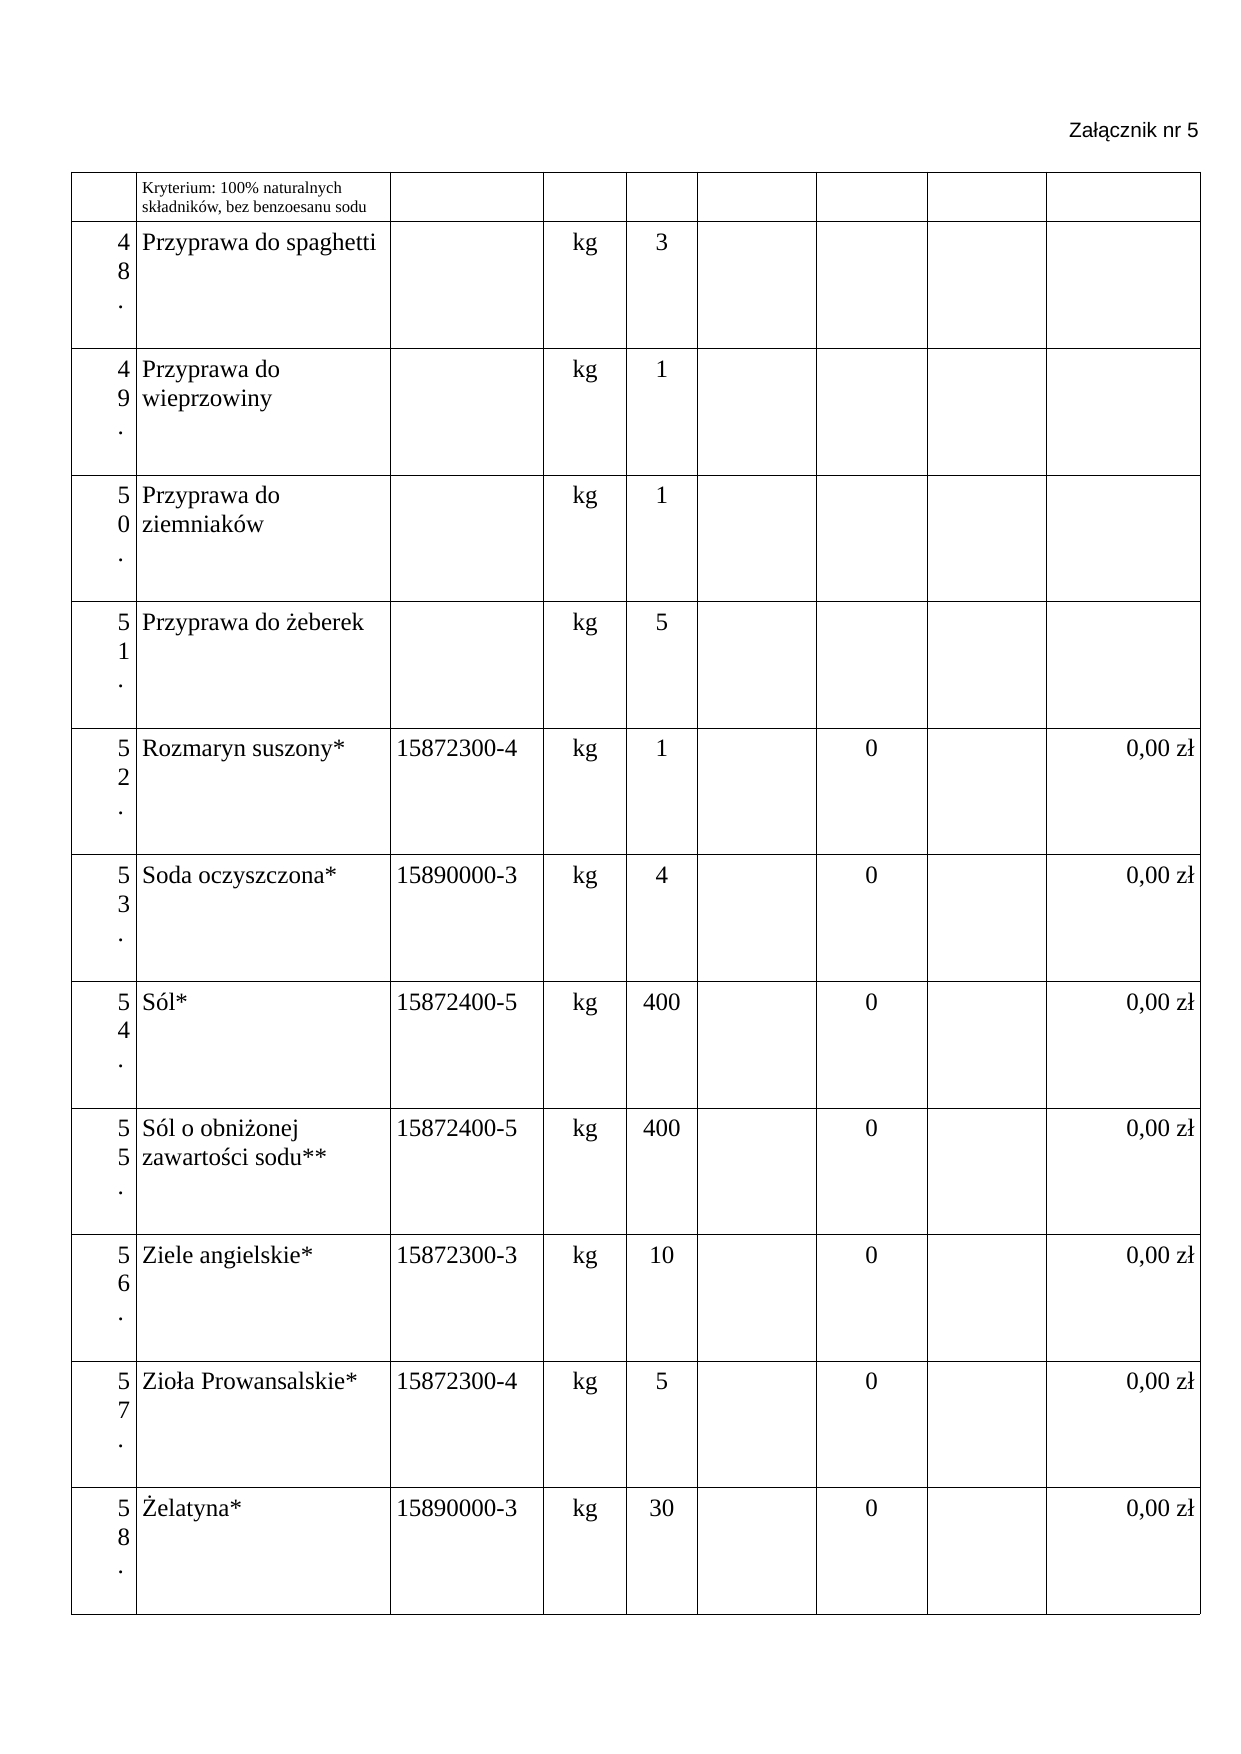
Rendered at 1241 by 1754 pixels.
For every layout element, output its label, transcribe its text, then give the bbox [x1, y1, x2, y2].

table_cell 0 [817, 1488, 927, 1614]
table_cell Sól* [137, 982, 390, 1107]
table_cell kg [544, 222, 626, 348]
table_cell 0 [817, 1235, 927, 1361]
table_cell kg [544, 1488, 626, 1614]
table_cell [928, 1235, 1046, 1361]
table_cell 15872400-5 [391, 982, 543, 1107]
table_cell [698, 476, 816, 601]
table_cell 0 [817, 729, 927, 854]
table_cell [1047, 222, 1200, 348]
table_cell [1047, 476, 1200, 601]
table_cell [72, 602, 136, 728]
table_cell [928, 602, 1046, 728]
table_cell [698, 602, 816, 728]
table_cell Przyprawa do wieprzowiny [137, 349, 390, 474]
table_cell [698, 222, 816, 348]
table_cell [928, 476, 1046, 601]
table_cell [698, 1488, 816, 1614]
table_cell [72, 1109, 136, 1234]
table_cell [817, 222, 927, 348]
table_cell Soda oczyszczona* [137, 855, 390, 981]
table_cell [72, 476, 136, 601]
table_cell [817, 476, 927, 601]
table_cell [928, 173, 1046, 221]
table_cell 400 [627, 982, 697, 1107]
table_cell [72, 173, 136, 221]
table_cell [698, 1109, 816, 1234]
table_cell [1047, 173, 1200, 221]
table_cell [817, 173, 927, 221]
table_cell Kryterium: 100% naturalnych składników, bez benzoesanu sodu [137, 173, 390, 221]
table_cell [698, 729, 816, 854]
table_cell [928, 729, 1046, 854]
table_cell [391, 476, 543, 601]
table_cell 0 [817, 855, 927, 981]
table_cell 0,00 zł [1047, 982, 1200, 1107]
table_cell Przyprawa do ziemniaków [137, 476, 390, 601]
table_cell 0,00 zł [1047, 1362, 1200, 1487]
table_cell 15872300-4 [391, 729, 543, 854]
table_cell [698, 982, 816, 1107]
table_cell 5 [627, 1362, 697, 1487]
table_cell 1 [627, 729, 697, 854]
table_cell kg [544, 1362, 626, 1487]
table_cell 1 [627, 476, 697, 601]
table_cell kg [544, 602, 626, 728]
table_cell 30 [627, 1488, 697, 1614]
table_cell Przyprawa do żeberek [137, 602, 390, 728]
table_cell [698, 349, 816, 474]
table_cell [72, 855, 136, 981]
table_cell [928, 1362, 1046, 1487]
table_cell 15890000-3 [391, 1488, 543, 1614]
table_cell 10 [627, 1235, 697, 1361]
table_cell [817, 602, 927, 728]
table_cell kg [544, 476, 626, 601]
table_cell [928, 222, 1046, 348]
table_cell [698, 1362, 816, 1487]
table_cell kg [544, 729, 626, 854]
table_cell 3 [627, 222, 697, 348]
table_cell 0 [817, 982, 927, 1107]
table_cell [72, 1488, 136, 1614]
table_cell [1047, 349, 1200, 474]
table_cell 0,00 zł [1047, 1488, 1200, 1614]
table_cell [391, 173, 543, 221]
table_cell [928, 349, 1046, 474]
table_cell [391, 602, 543, 728]
table_cell 0,00 zł [1047, 855, 1200, 981]
table_cell [544, 173, 626, 221]
table_cell [928, 1109, 1046, 1234]
table_cell [928, 855, 1046, 981]
table_cell kg [544, 855, 626, 981]
table_cell 15872300-3 [391, 1235, 543, 1361]
table_cell [698, 173, 816, 221]
table_cell [391, 222, 543, 348]
table_cell [72, 1362, 136, 1487]
table_cell Przyprawa do spaghetti [137, 222, 390, 348]
table_cell Rozmaryn suszony* [137, 729, 390, 854]
table_cell [627, 173, 697, 221]
table_cell kg [544, 1109, 626, 1234]
table_cell Zioła Prowansalskie* [137, 1362, 390, 1487]
table_cell [698, 1235, 816, 1361]
table_cell 0 [817, 1109, 927, 1234]
table_cell 15872400-5 [391, 1109, 543, 1234]
table_cell [928, 1488, 1046, 1614]
table_cell Ziele angielskie* [137, 1235, 390, 1361]
table_cell 1 [627, 349, 697, 474]
table_cell 15872300-4 [391, 1362, 543, 1487]
table_cell 15890000-3 [391, 855, 543, 981]
table_cell 0 [817, 1362, 927, 1487]
table_cell [817, 349, 927, 474]
table_cell Żelatyna* [137, 1488, 390, 1614]
table_cell kg [544, 349, 626, 474]
table_cell [72, 982, 136, 1107]
table_cell 0,00 zł [1047, 1109, 1200, 1234]
table_cell [72, 222, 136, 348]
table_cell 0,00 zł [1047, 729, 1200, 854]
table_cell [698, 855, 816, 981]
table_cell [72, 729, 136, 854]
table_cell Sól o obniżonej zawartości sodu** [137, 1109, 390, 1234]
table_cell 400 [627, 1109, 697, 1234]
table_cell 5 [627, 602, 697, 728]
table_cell [391, 349, 543, 474]
table_cell [72, 1235, 136, 1361]
table_cell kg [544, 982, 626, 1107]
table_cell [72, 349, 136, 474]
table_cell 4 [627, 855, 697, 981]
table_cell [1047, 602, 1200, 728]
table_cell [928, 982, 1046, 1107]
table_cell 0,00 zł [1047, 1235, 1200, 1361]
table_cell kg [544, 1235, 626, 1361]
